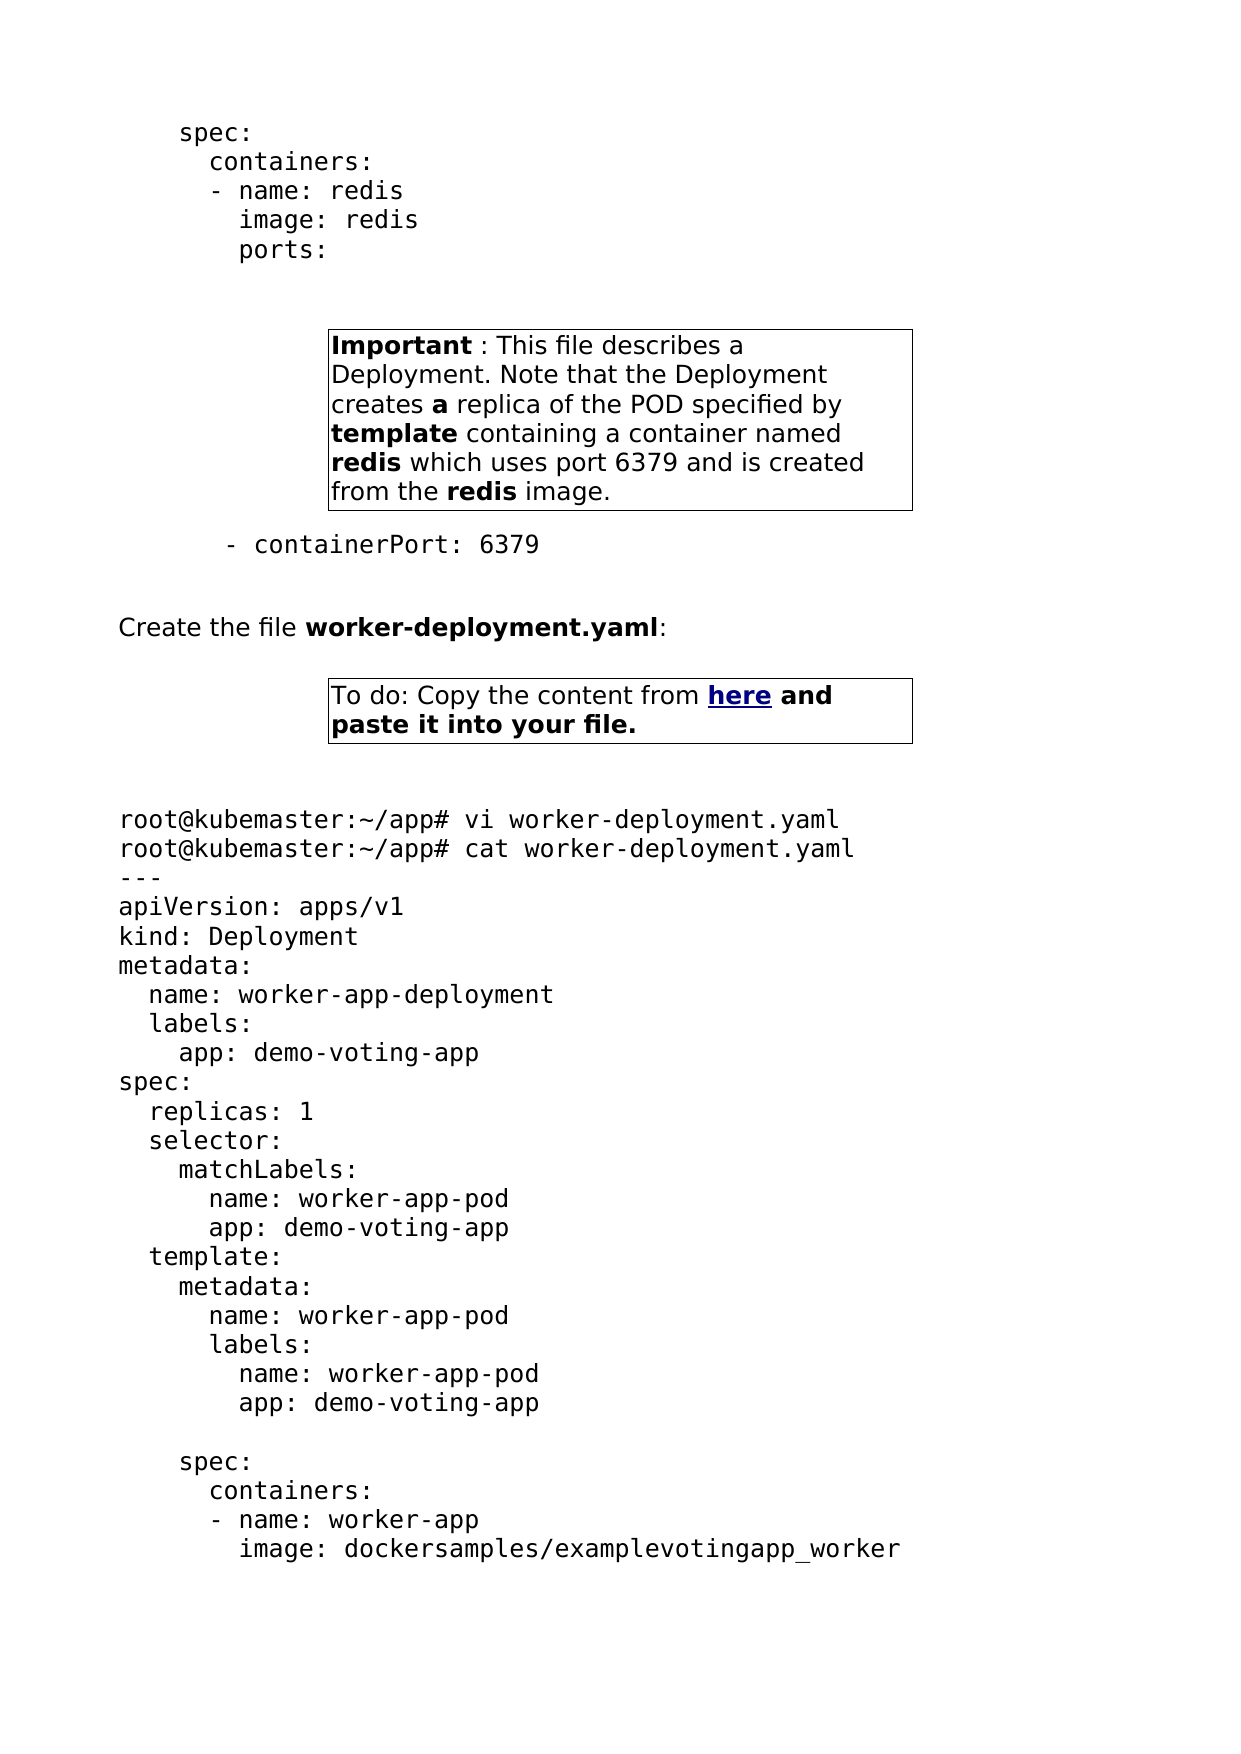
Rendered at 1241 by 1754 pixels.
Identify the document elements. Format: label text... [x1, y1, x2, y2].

text spec: containers: - name: redis image: redis ports: - containerPort: 6379 [118, 118, 1122, 559]
table_header Important : This file describes a Deployment. Note that the Deployment creates a replica of the POD specified by template containing a container named redis which uses port 6379 and is created from the redis image. [329, 330, 912, 509]
table_header To do: Copy the content from here and paste it into your file. [329, 679, 912, 742]
text root@kubemaster:~/app# vi worker-deployment.yaml root@kubemaster:~/app# cat worker-deployment.yaml --- apiVersion: apps/v1 kind: Deployment metadata: name: worker-app-deployment labels: app: demo-voting-app spec: replicas: 1 selector: matchLabels: name: worker-app-pod app: demo-voting-app template: metadata: name: worker-app-pod labels: name: worker-app-pod app: demo-voting-app spec: containers: - name: worker-app image: dockersamples/examplevotingapp_worker [118, 805, 1122, 1563]
text Create the file worker-deployment.yaml: [118, 613, 1122, 642]
